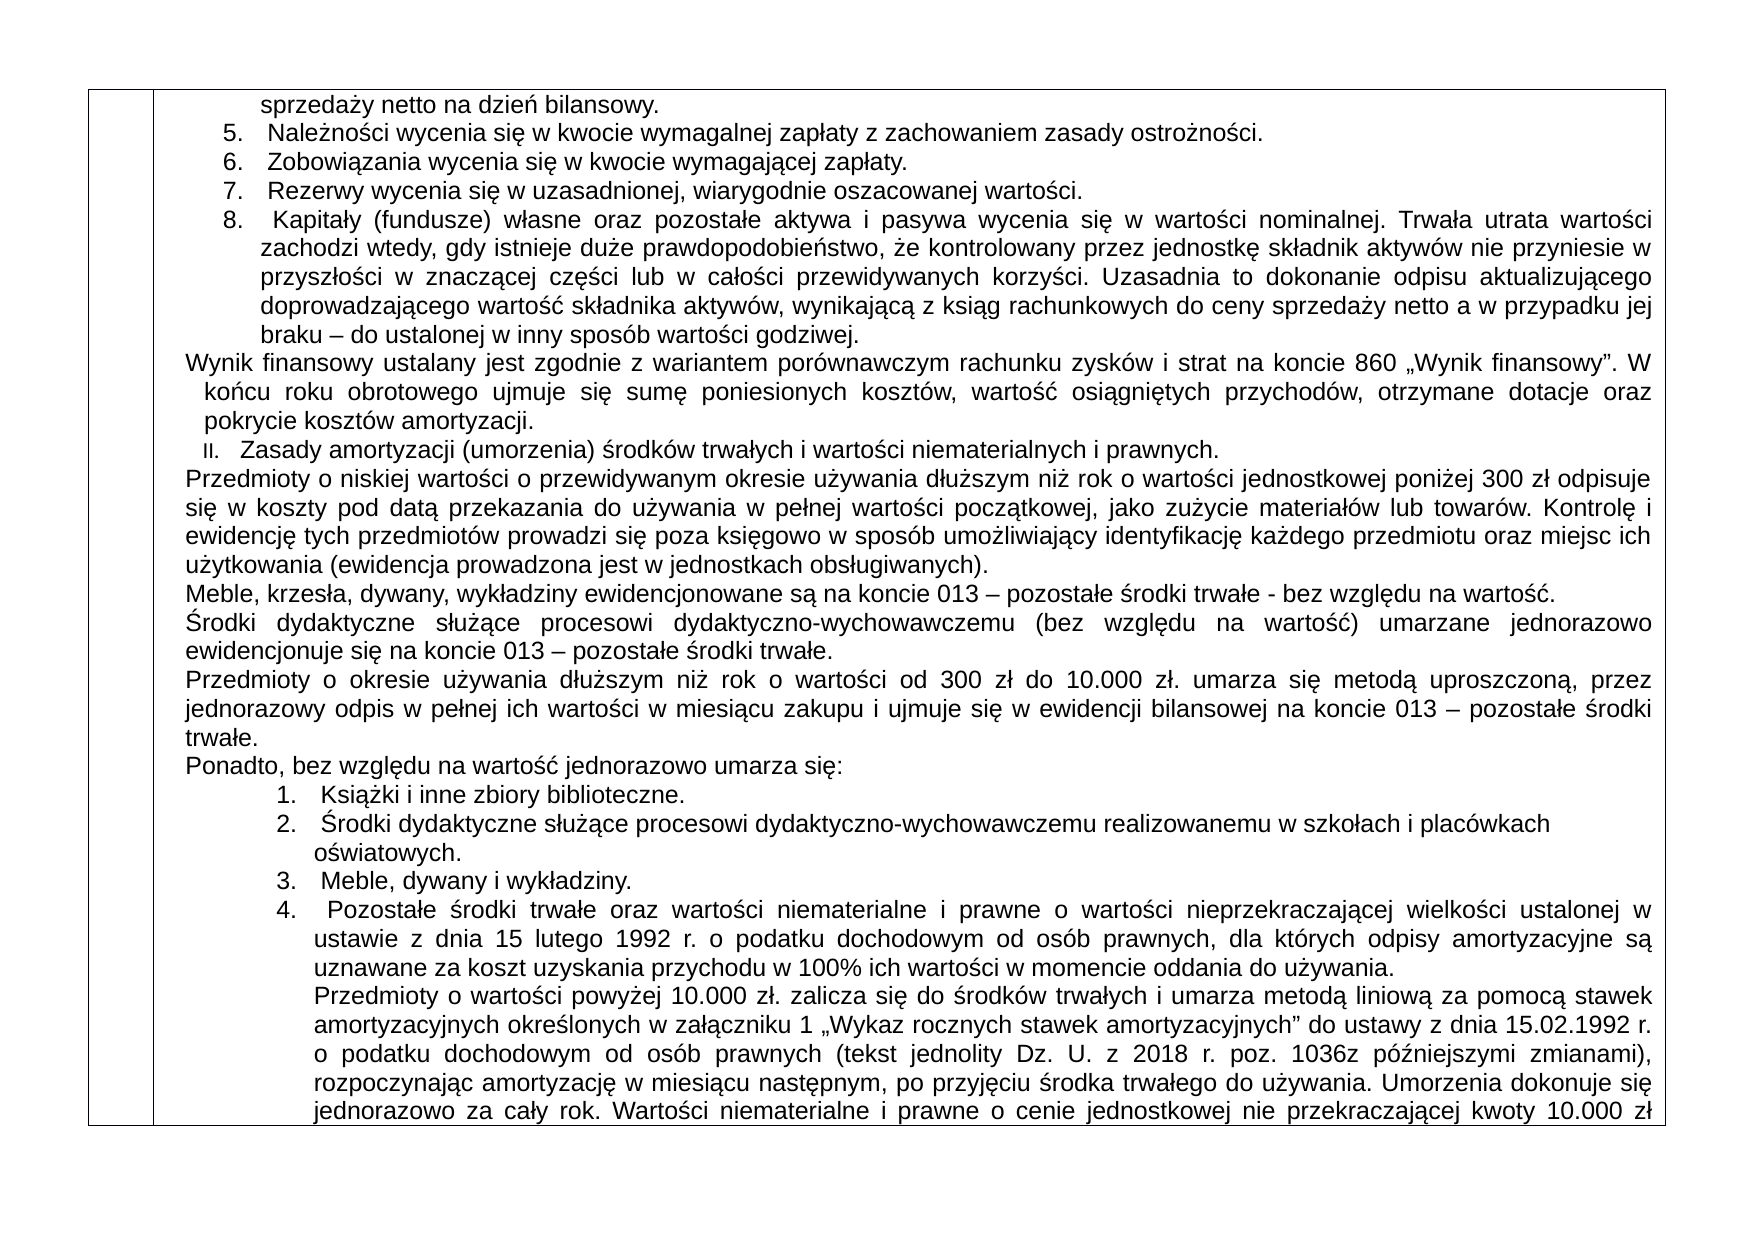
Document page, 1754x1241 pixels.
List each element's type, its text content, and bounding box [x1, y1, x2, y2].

table_cell Aktywa i pasywa wyceniane są przy uwzględnieniu nadrzędnych zasad rachunkowości, w sposób przewidziany ustawą o rachunkowości, z uwzględnieniem przepisów ustawy o finansach publicznych i rozporządzenia MF w sprawie rachunkowości oraz planów kont dla budżetu państwa, budżetów jednostek samorządu terytorialnego. Przyjęto następujące ustalenia: Środki trwałe oraz wartości niematerialne i prawne wycenia się według cen nabycia, kosztów wytworzenia lub wartości przeszacowanej (po aktualizacji wyceny środków trwałych), pomniejszonych o odpisy umorzeniowe. Środki trwałe stanowiące własność jednostki otrzymane nieodpłatnie, na podstawie decyzji właściwego organu, wycenia się w wartości określonej w tej decyzji. Środki trwałe w budowie wycenia się w wysokości ogółu kosztów pozostających w bezpośrednim związku z ich wytworzeniem. Inwestycje krótkoterminowe wycenia się według ceny (wartości) rynkowej albo według ceny nabycia lub ceny (wartości) rynkowej, zależnie od tego, która z nich jest niższa, albo według skorygowanej ceny nabycia – jeżeli dla danego składnika aktywów został określony termin wymagalności, a krótkoterminowe inwestycje, dla których nie istnieje aktywny rynek, w inny sposób określonej godziwej wartości. Rzeczowe składniki aktywów obrotowych wycenia się według cen nabycia lub kosztów wytworzenia nie wyższych od cen sprzedaży netto na dzień bilansowy. Należności wycenia się w kwocie wymagalnej zapłaty z zachowaniem zasady ostrożności. Zobowiązania wycenia się w kwocie wymagającej zapłaty. Rezerwy wycenia się w uzasadnionej, wiarygodnie oszacowanej wartości. Kapitały (fundusze) własne oraz pozostałe aktywa i pasywa wycenia się w wartości nominalnej. Trwała utrata wartości zachodzi wtedy, gdy istnieje duże prawdopodobieństwo, że kontrolowany przez jednostkę składnik aktywów nie przyniesie w przyszłości w znaczącej części lub w całości przewidywanych korzyści. Uzasadnia to dokonanie odpisu aktualizującego doprowadzającego wartość składnika aktywów, wynikającą z ksiąg rachunkowych do ceny sprzedaży netto a w przypadku jej braku – do ustalonej w inny sposób wartości godziwej. Wynik finansowy ustalany jest zgodnie z wariantem porównawczym rachunku zysków i strat na koncie 860 „Wynik finansowy”. W końcu roku obrotowego ujmuje się sumę poniesionych kosztów, wartość osiągniętych przychodów, otrzymane dotacje oraz pokrycie kosztów amortyzacji. Zasady amortyzacji (umorzenia) środków trwałych i wartości niematerialnych i prawnych. Przedmioty o niskiej wartości o przewidywanym okresie używania dłuższym niż rok o wartości jednostkowej poniżej 300 zł odpisuje się w koszty pod datą przekazania do używania w pełnej wartości początkowej, jako zużycie materiałów lub towarów. Kontrolę i ewidencję tych przedmiotów prowadzi się poza księgowo w sposób umożliwiający identyfikację każdego przedmiotu oraz miejsc ich użytkowania (ewidencja prowadzona jest w jednostkach obsługiwanych). Meble, krzesła, dywany, wykładziny ewidencjonowane są na koncie 013 – pozostałe środki trwałe - bez względu na wartość. Środki dydaktyczne służące procesowi dydaktyczno-wychowawczemu (bez względu na wartość) umarzane jednorazowo ewidencjonuje się na koncie 013 – pozostałe środki trwałe. Przedmioty o okresie używania dłuższym niż rok o wartości od 300 zł do 10.000 zł. umarza się metodą uproszczoną, przez jednorazowy odpis w pełnej ich wartości w miesiącu zakupu i ujmuje się w ewidencji bilansowej na koncie 013 – pozostałe środki trwałe. Ponadto, bez względu na wartość jednorazowo umarza się: Książki i inne zbiory biblioteczne. Środki dydaktyczne służące procesowi dydaktyczno-wychowawczemu realizowanemu w szkołach i placówkach oświatowych. Meble, dywany i wykładziny. Pozostałe środki trwałe oraz wartości niematerialne i prawne o wartości nieprzekraczającej wielkości ustalonej w ustawie z dnia 15 lutego 1992 r. o podatku dochodowym od osób prawnych, dla których odpisy amortyzacyjne są uznawane za koszt uzyskania przychodu w 100% ich wartości w momencie oddania do używania. Przedmioty o wartości powyżej 10.000 zł. zalicza się do środków trwałych i umarza metodą liniową za pomocą stawek amortyzacyjnych określonych w załączniku 1 „Wykaz rocznych stawek amortyzacyjnych” do ustawy z dnia 15.02.1992 r. o podatku dochodowym od osób prawnych (tekst jednolity Dz. U. z 2018 r. poz. 1036z późniejszymi zmianami), rozpoczynając amortyzację w miesiącu następnym, po przyjęciu środka trwałego do używania. Umorzenia dokonuje się jednorazowo za cały rok. Wartości niematerialne i prawne o cenie jednostkowej nie przekraczającej kwoty 10.000 zł odpisuje się jednorazowo w pełnej wartości w koszty. Pozostałe wartości niematerialne i prawne są umarzane według zasad i stawek amortyzacyjnych ujętych w ustawie o podatku dochodowym od osób prawnych. Na koncie 020 księguje się wartości niematerialne i prawne o przewidywanym okresie użyteczności dłuższym niż rok w sposób umożliwiający ich identyfikację oraz miejsce ich użytkowania. Ustala się następujące techniki dokumentowania zapisów księgowych oraz stosowanych uproszczeń: Księgi rachunkowe prowadzone są w siedzibie Centrum Usług Wspólnych Placówek Oświatowych na ul. Wojska Polskiego 27 we Włocławku. Rokiem obrotowym jest okres roku budżetowego, czyli rok kalendarzowy od 1 stycznia do 31 grudnia. Najkrótszym okresem sprawozdawczym są poszczególne miesiące. Ostateczne zamknięcie i otwarcie ksiąg rachunkowych jednostki kontynuującej działalność powinno nastąpić ciągu 15 dni od dnia zatwierdzenia sprawozdania finansowego za rok obrotowy Gminy Miasta Włocławek, Księgi rachunkowe prowadzi się w języku polskim. Podstawę zapisów w księgach rachunkowych stanowią dowody księgowe stwierdzające dokonanie operacji gospodarczej, zwane „dowodami źródłowymi”, zapisy zdarzeń gospodarczych w księgach rachunkowych ujmuje się w kolejności dat ich powstawania, co najmniej z podziałem na poszczególne okresy sprawozdawcze. Wykazane w księgach rachunkowych na dzień ich zamknięcia stany aktywów i pasywów, ujmuje się w tej samej wysokości w bilansie otwarcia następnego roku obrotowego. Księgi rachunkowe prowadzi się techniką komputerową, dopuszcza się prowadzenie przy pomocy komputera lub techniką ręczną księgi inwentarzowe, ewidencje magazynowe, ewidencje pozabilansowe przedmiotów które nie są ewidencjonowane na kontach księgowych (opisane ewidencje podlegają nie rzadziej niż na koniec roku obrotowego weryfikacji i uzgodnieniu ze stanem na kontach księgowych). Księgi rachunkowe obejmują zbiory zapisów księgowych, obrotów i sald, które tworzą: dziennik, księgę główną (ewidencji syntetycznej) w której obowiązuje ujęcie każdej operacji zgodnie z zasadą podwójnego zapisu (Wn – Ma), księgi pomocnicze (analityczne), zestawienie obrotów i sald księgi głównej i ksiąg pomocniczych, wykaz składników aktywów i pasywów (inwentarz). Przy prowadzeniu ksiąg rachunkowych przy użyciu komputera za równoważne z nimi uważa się odpowiednie zasoby informacyjne rachunkowości, zorganizowane w formie oddzielnych komputerowych zbiorów danych, należy zapewnić automatyczną kontrolę ciągłości zapisów, przenoszenie obrotów i sald. Wydruki komputerowe ksiąg rachunkowych powinny składać się z automatyczne numerowanych stron oraz być sumowane w sposób ciągły. Księgi rachunkowe należy wydrukować nie później niż na koniec roku obrotowego. Za równoważne z wydrukiem uznaje się przeniesienie treści ksiąg rachunkowych na informatyczny nośnik danych, zawierający trwałość zapisu informacji na czas nie krótszy od wymaganego dla przechowywania ksiąg rachunkowych. Zapisy w księgach powinny być uporządkowane chronologicznie i systematycznie według kryteriów klasyfikacyjnych umożliwiających sporządzenie obowiązujących przez jednostkę sprawozdań finansowych, budżetowych i innych. Zapisy w księgach rachunkowych dokonuje się na podstawie dowodów księgowych: zewnętrznych (otrzymywanych od kontrahentów - przekazywanych w oryginale kontrahentom), wewnętrznych – (dotyczące operacji wewnątrz jednostki). Każdy dowód księgowy odzwierciedla rzeczywisty przebieg operacji gospodarczej wolny od błędów rachunkowych. Jeżeli jedną operację dokumentuje więcej niż jeden dowód, dopuszcza się stosowanie uproszczeń polegających na zbiorczym księgowaniu operacji gospodarczych jednorodnych przeprowadzanych w ciągu dnia. Dowód jest oznaczony numerem umożliwiającym powiązanie dowodu z zapisami księgowymi, numery nadawane są przez program FK, zgodnie z nadanymi wzorcami w systemie. Identyfikator nadawany przez system FK wpisywany jest na dowodzie księgowym w prawym dolnym rogu. Dokumenty źródłowe system FK numeruje automatycznie po zamknięciu roku obrotowego, numery wpisuje się w prawym górnym rogu dokumentu źródłowego. Konta syntetyczne oznaczone są symbolami trzycyfrowymi. Księgi rachunkowe prowadzi się rzetelnie, sprawdzalnie i bieżąco, właściwie kwalifikując dowody księgowe w odniesieniu do klasyfikacji budżetowej oraz zakładowego planu kont. Prowadzone są dzienniki częściowe dla określonych grup rodzajowych zdarzeń: budżet, dochody (w jednostkach z odrębnym rachunkiem bankowym dla ewidencji dochodów budżetowych), WRDO rachunek wydzielony, ZFŚS oraz dzienniki częściowe dostosowane do potrzeb jednostki realizującej projekty (symbole dzienników częściowych ujednolicono we wszystkich jednostkach, do dzienników dotyczących realizacji projektów nazwy dzienników stanowią skrót nazwy projektu). Rozliczanie i grupowanie kosztów następuje na kontach rodzajowych zespołu „4” z zachowaniem zgodności wydatków za dany rok. Dochody i wydatki budżetowe klasyfikuje się według: działów i rozdziałów – określających rodzaj działalności, paragrafów - określających rodzaj dochodu lub wydatku, zgodnie z obowiązującą klasyfikacją budżetową, pozycji – uszczegółowienie dochodów i wydatków do potrzeb analiz i sprawozdań. Wydatki budżetowe są realizowane: w sposób celowy i oszczędny, umożliwiający terminową realizację zadań, w wysokości i terminach wynikających z wcześniej zaciągniętych zobowiązań, zgodnie z zasadami określonymi w przepisach o zamówieniach publicznych, nie powodując naruszeń dyscypliny budżetowej w rozumieniu Ustawy o odpowiedzialności za naruszenie dyscypliny finansów publicznych. Korygowanie zapisów po zamknięciu okresu sprawozdawczego (miesiąca) dokonuje się poprzez zapis ujemny (tzw. czerwone storno) na tych samych stronach kont na których nastąpił błędny zapis na podstawie dowodu wewnętrznego Pk – polecenie księgowania podpisanych przez pracowników sporządzających dokument PK. Zapewnia to prawidłową wysokość obrotów i czytelność zapisów księgowych. Błędy w dowodach wewnętrznych mogą być poprawiane przez skreślenie błędnej treści lub kwoty z utrzymaniem czytelności błędnego zapisu i wpisanie poprawnej treści. Za niedopuszczalne uznaje się dokonywanie w dowodach księgowych wymazywania, przeróbek lub poprawiania pojedynczych liter lub cyfr. Zakup środków żywności ewidencjonuje się na koncie 310 „Materiały”, do którego prowadzona jest ewidencja analityczna w jednostkach obsługiwanych prowadzących żywienie. Pracownik jednostki obsługiwanej sporządza zestawienia miesięczne ilości i wartości artykułów żywnościowych, które są przekazywane do CUWPO celem uzgodnienia ewidencji analitycznej z syntetyczną oraz stanów magazynu na koniec miesiąca. Cenę ewidencyjną materiałów stanowi cena zakupu brutto. Na dzień bilansowy zapas materiałów w magazynie wycenia się w cenie zakupu brutto. Dopuszcza się księgowanie bezpośrednio w koszty wartości zużycia materiałów pozostałych, a pozostające na koniec roku zapasy zostaną objęte korektą kosztów w odniesieniu na magazyn (konto 310). Przyjęte w zakładowym planie kont rozwiązania należy stosować w sposób ciągły, dokonując w kolejnych latach obrotowych jednakowego grupowania operacji gospodarczych, wyceny aktywów i pasywów, w tym także odpisów amortyzacyjnych i umorzeniowych. Wynik finansowy należy ustalać oraz sporządzać sprawozdawczość tak, aby za kolejne lata informacje te były porównywalne. Stosowanie dowodów zastępczych – (art. 20 ust. 3 pkt. 3 ustawy) i jego określenie. W uzasadnionych przypadkach w razie braku możliwości uzyskania źródłowego dowodu księgowego, stosuje się dowód zastępczy w postaci dokumentu poświadczającego zakup lub wykonanie usługi wystawionego przez uprawnioną osobę. Dowód ten podlega sprawdzeniu i podpisaniu pod względem merytorycznym, formalno-rachunkowym oraz akceptacji przez głównego księgowego lub osobę upoważnioną i kierownika jednostki. Szczególnie dowodami zastępczymi dokumentowane są: różne opłaty (sądowe itp.), pokwitowania za parkingi opłaty za przejazdy autostradami, opłaty za abonament radiowo-telewizyjny, opłaty za udział w targach szkół i placówek, pokwitowanie za listy polecone, podatek od nieruchomości, podatek od środków transportu, świadczenia dla pracowników z ZFŚS zgodnie z dyspozycją pisemną Kierownika jednostki obsługiwanej, bilety przy delegacjach służbowych. Dekretacja dokumentów księgowych jest umieszczana bezpośrednio na dowodach księgowych lub dołączona do dowodów w formie wydruku z systemu FK (z podpisem pracownika sporządzającego dekretację). Dokonano wyboru następujących rozwiązań dokumentowania operacji dopuszczalnych ustawą: na pomniejszenie wydatków poniesionych w roku budżetowym będą ujmowane refundacje i zwroty uzyskane w bieżącym roku budżetowym (na zwrot źródła pierwotnego wydatkowania), wpłaty dotyczące roku poprzedniego podlegają odprowadzeniu na konto dochodów Gminy Miasto Włocławek, na pomniejszenie dochodów danego roku budżetowego ujmuje się zwroty dokonane rodzicom, opiekunom na podstawie rozliczeń zatwierdzonych przez Kierownika jednostki obsługiwanej, które wpływają do CUWPO, dotyczących opłaty za pobyt i opłaty za wyżywienie, wykorzystując przyjęte zasady księgowania operacji gospodarczych na kontach księgi głównej dopuszcza się tworzenie rejestrów-ksiąg pomocniczych (odrębnych dzienników) wyodrębnionych do realizacji programów, projektów zgodnie z zawartymi przez jednostkę umowami, ponoszone z góry wydatki dotyczące w szczególności kosztów prenumeraty, abonamentów, ubezpieczeń, zużycia energii, zużycia gazu i innych cyklicznie powtarzających się operacji są odnoszone w koszty w miesiącu ich poniesienia (wystawienia faktury) z pominięciem konta międzyokresowego rozliczenia kosztów, koszty usług telekomunikacyjnych, zakupu energii i innych o podobnym charakterze z uwagi na cykliczność i porównywalność kwot księgowane są do danego roku następująco: dowody księgowe za pełny okres rozliczeniowy i abonament zaliczane są do kosztów danego roku, w którym przypada okres rozliczeniowy, dowody księgowe za okres rozliczeniowy przypadające w dwóch różnych rocznych okresach rozliczeniowych są ujmowane w kosztach według miesiąca sprzedaży wskazanego na dokumencie księgowym. Uwzględniając wymogi ustawy o finansach publicznych jak również zasadę kasowego wykonania budżetu dochody i wydatki budżetowe ujmuje się w terminach ich zapłaty, niezależnie od rocznego budżetu którego dotyczą. Należy również ujmować wszystkie etapy rozliczeń poprzedzające płatności dochodów i wydatków, a w zakresie wydatków i kosztów – także zaangażowanie środków. Zaangażowaniem jest etap poprzedzający dokonanie wydatku, poniesienia kosztu, służy do ewidencji prawnego zaangażowania wydatków budżetowych danego raku budżetowego. Odsetki od należności, ujmuje się w księgach rachunkowych w momencie ich zapłaty lub na koniec kwartału w wysokości odsetek należnych na koniec tego kwartału. Odsetki od zobowiązań wymagalnych, w tym także tych, do których stosuje się przepisy dotyczące zobowiązań podatkowych, ujmowane są w księgach rachunkowych w momencie ich zapłaty lub pod datą ostatniego dnia kwartału w wysokości odsetek należnych na koniec tego kwartału. Wycena aktywów i pasywów wyrażonych w walutach obcych dokonuje się nie później niż na koniec kwartału. W księgach rachunkowych jednostki należy przyjąć wszystkie osiągnięte przypadające na jej rzecz przychody i obciążające ją koszty związane z tymi przychodami dotyczące danego roku obrotowego, niezależnie od terminu ich zapłaty. Oznacza to, że niezapłacone koszty będą ujęte jako zobowiązanie, a nieopłacone przychody jako należności. W trakcie roku budżetowego dokumenty dotyczące przychodów i kosztów danego miesiąca, które wpłyną do jednostki obsługującej (CUWPO) po dniu 05 następnego miesiąca, zostaną zaewidencjonowane w księgach rachunkowych w miesiącu wpływu z datą wpływu, z zastrzeżeniem zamknięcia roku. Rozliczenia z tytułu VAT. Z dniem 01 czerwca 2016 roku Gmina Miasto Włocławek wprowadziła scentralizowane zasady rozliczeń podatku od towarów i usług VAT, w związku z powyższym zasady ustalone przez Gminę Miasto Włocławek obejmują jednostki obsługiwane i CUWPO. W sprawie rozliczania podatku VAT metodą podzielonej płatności obowiązuje Zarządzenie nr 449/2019 Prezydenta Miasta Włocławek z dnia 31 października 2019 r. W celu realizacji MPP (Mechanizm Podzielonej Płatności) wydzielono w księgach rachunkowych dodatkowe konta analityczne " VAT". Sprawozdawczość finansowa: Sprawozdania finansowe sporządza się na podstawie własnych ksiąg rachunkowych. 0bejmują one bilans, rachunek zysków i strat jednostki (wariant porównawczy, informację dodatkową oraz zestawienie zmian w funduszu jednostki na dzień zamknięcia ksiąg rachunkowych, tj. na dzień 31 grudnia. Wynik finansowy ustalany jest na koncie 860 „Wynik finansowy” zgodnie z wariantem porównawczym. Sprawozdania sporządza się na drukach według wzorów określonych w Rozporządzeniu Ministra Rozwoju i Finansów. Księgi rachunkowe prowadzi się techniką komputerową wg następującego oprogramowania: Vulcan aplikacja Finanse VULCAN wersja zgodna z aktualizacjami programu - firma Vulcan Sp. z o.o. ul. Wołowska 6, 51-116 Wrocław. Administratorem platformy systemu Vulcan jest Gmina Miasto Włocławek. [154, 90, 1665, 1125]
table_cell [89, 90, 153, 1125]
